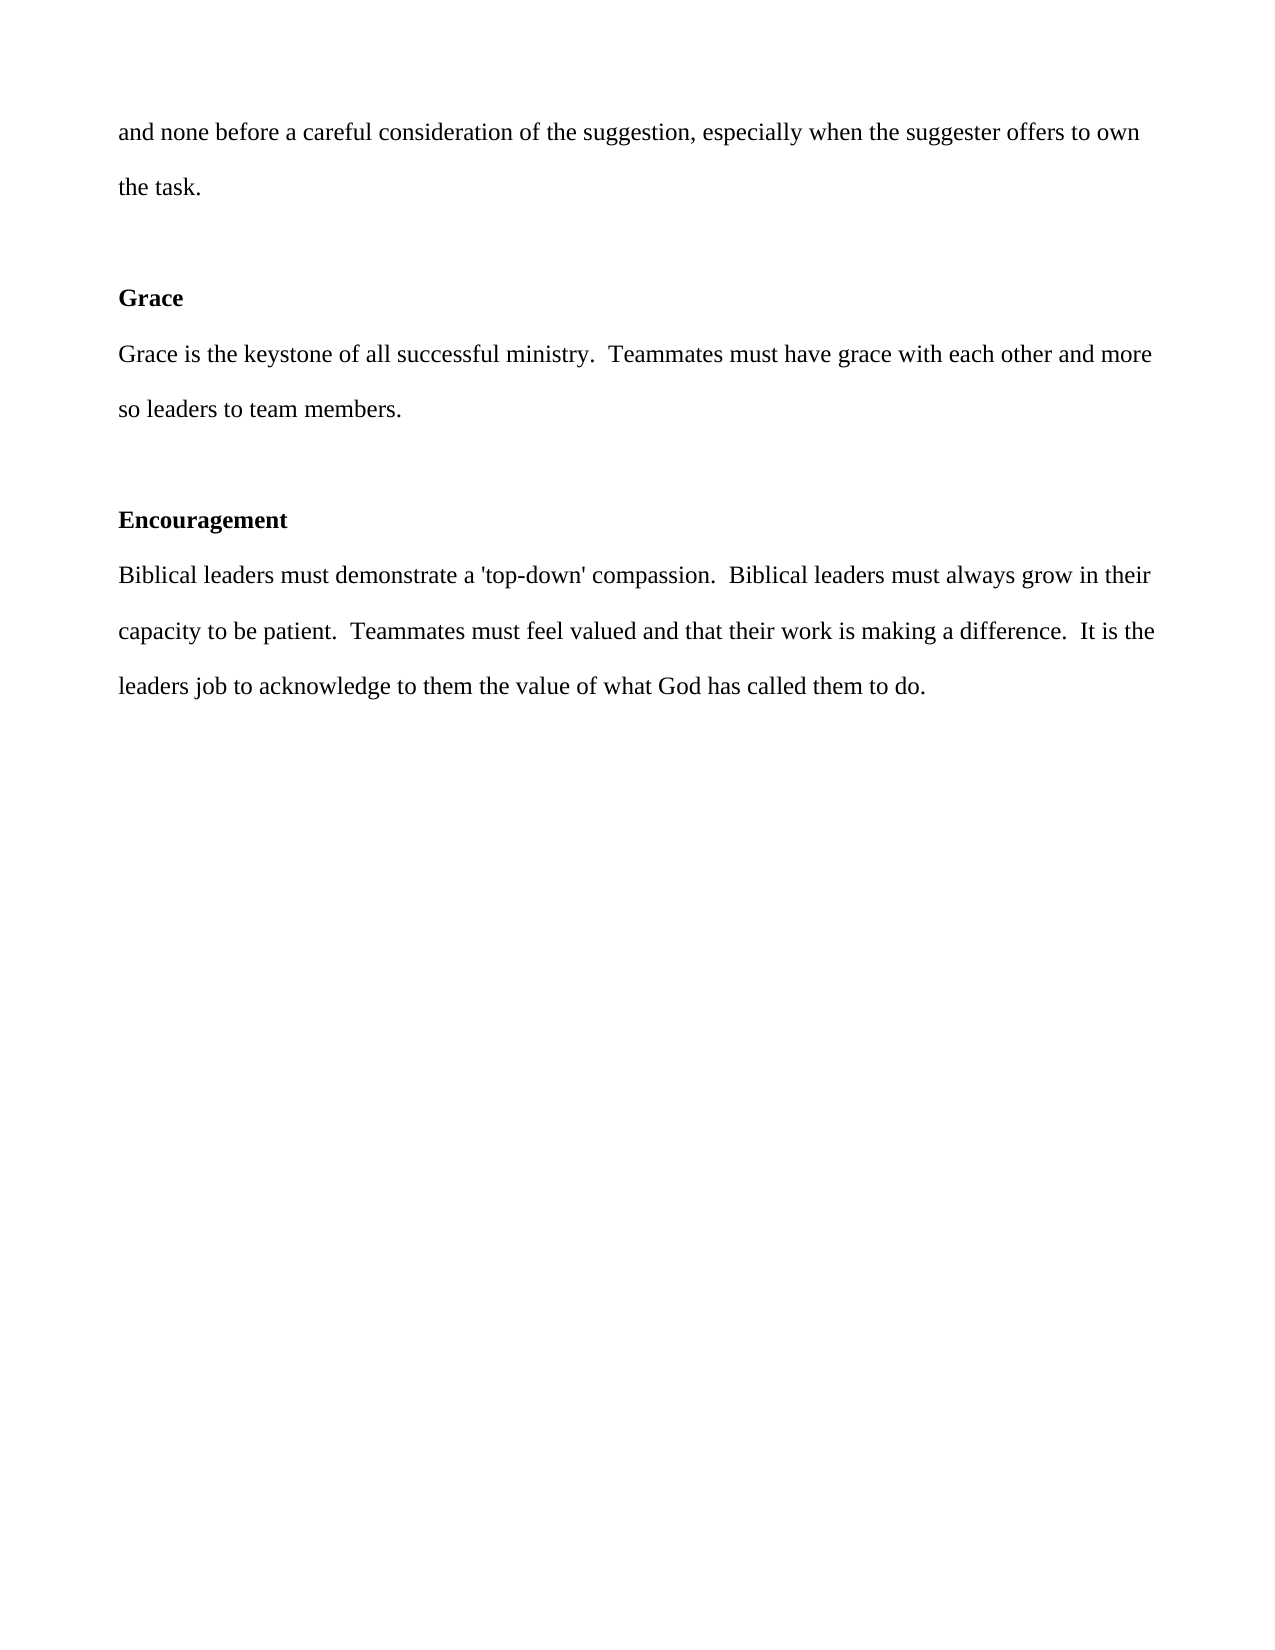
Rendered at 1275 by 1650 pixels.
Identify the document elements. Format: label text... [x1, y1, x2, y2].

text Encouragement [118, 506, 1157, 534]
text and none before a careful consideration of the suggestion, especially when the suggester offers to own the task. [118, 118, 1157, 201]
text Grace [118, 284, 1157, 312]
text Grace is the keystone of all successful ministry. Teammates must have grace with each other and more so leaders to team members. [118, 340, 1157, 423]
text Biblical leaders must demonstrate a 'top-down' compassion. Biblical leaders must always grow in their capacity to be patient. Teammates must feel valued and that their work is making a difference. It is the leaders job to acknowledge to them the value of what God has called them to do. [118, 561, 1157, 700]
